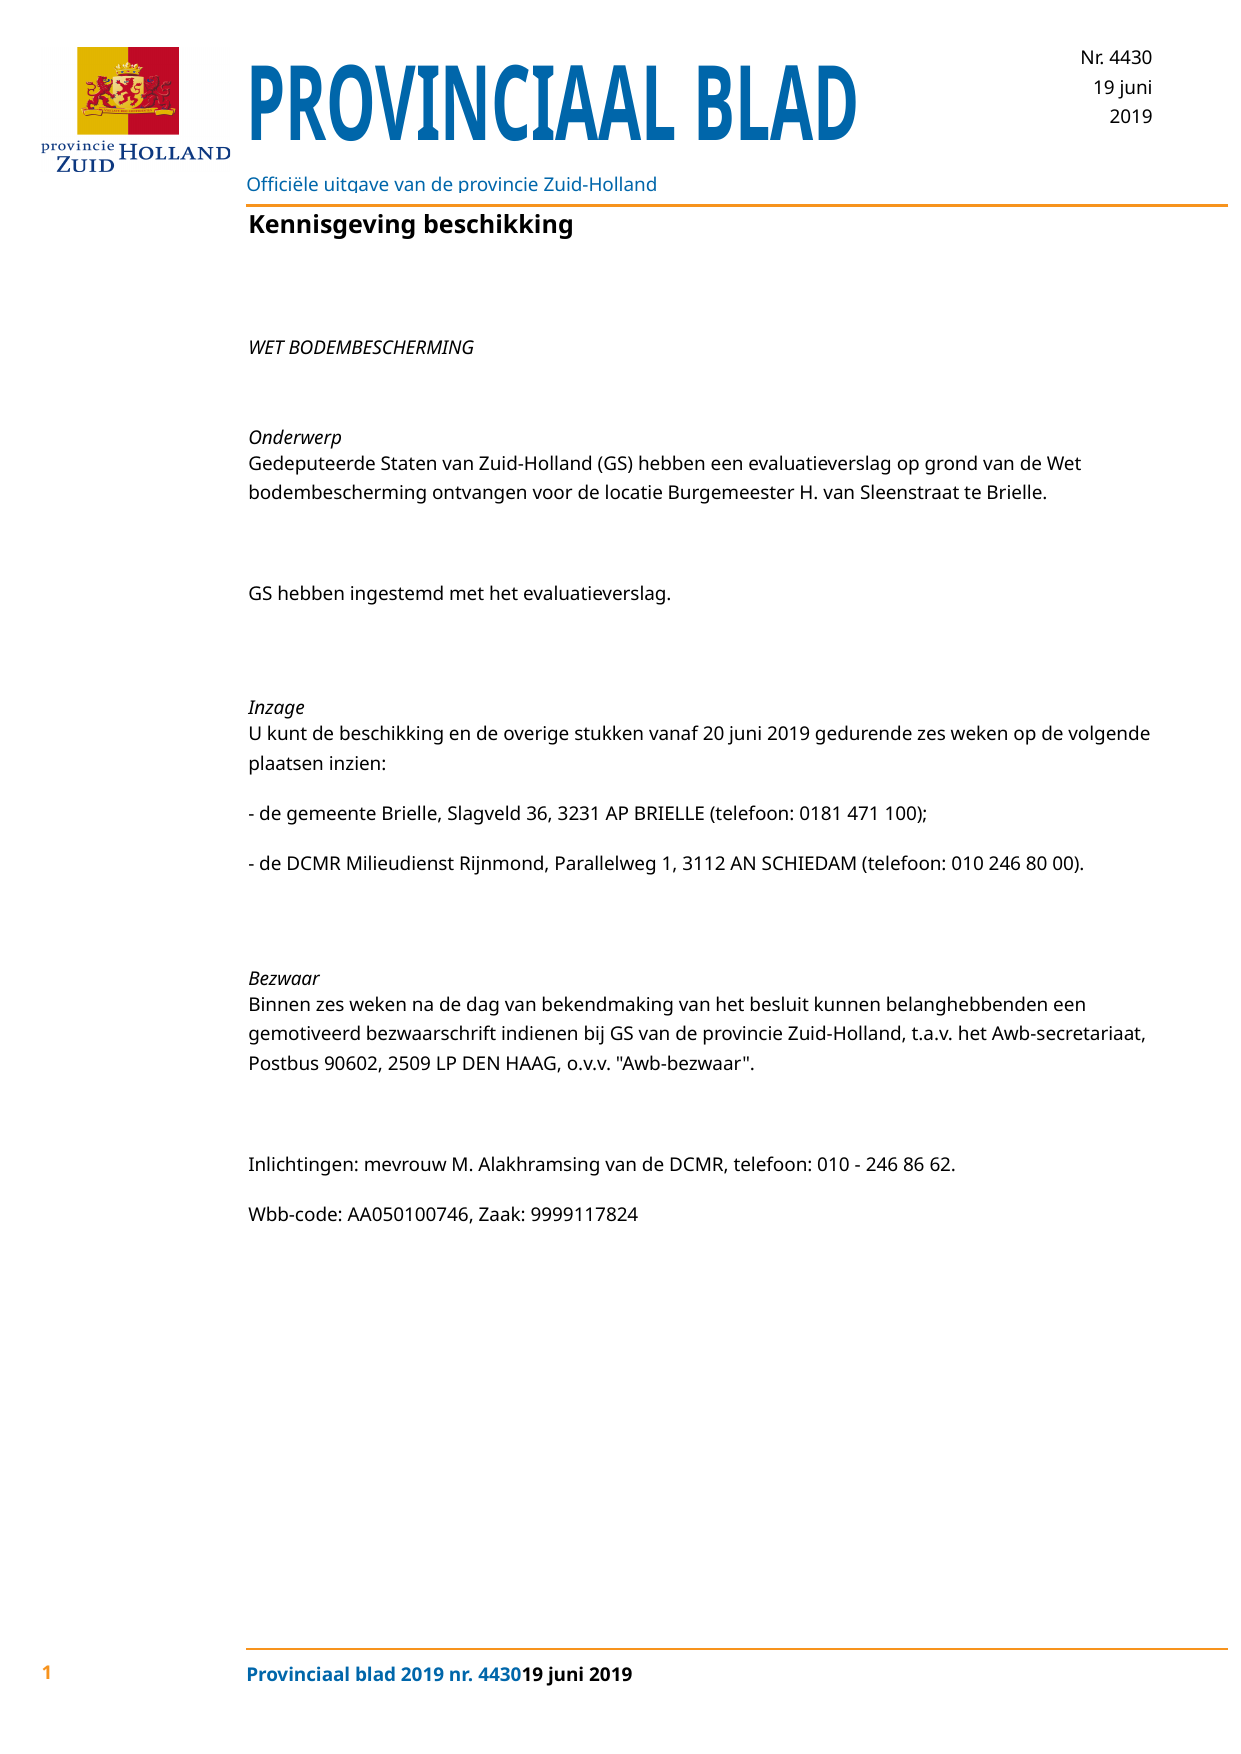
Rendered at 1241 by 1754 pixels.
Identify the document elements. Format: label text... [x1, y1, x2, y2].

text Inlichtingen: mevrouw M. Alakhramsing van de DCMR, telefoon: 010 - 246 86 62. [248, 1151, 1152, 1176]
text Inzage [248, 694, 1152, 720]
text Wbb-code: AA050100746, Zaak: 9999117824 [248, 1201, 1152, 1227]
text Gedeputeerde Staten van Zuid-Holland (GS) hebben een evaluatieverslag op grond van de Wet bodembescherming ontvangen voor de locatie Burgemeester H. van Sleenstraat te Brielle. [248, 450, 1152, 505]
text - de gemeente Brielle, Slagveld 36, 3231 AP BRIELLE (telefoon: 0181 471 100); [248, 800, 1152, 826]
text GS hebben ingestemd met het evaluatieverslag. [248, 580, 1152, 606]
picture [41, 47, 231, 172]
text U kunt de beschikking en de overige stukken vanaf 20 juni 2019 gedurende zes weken op de volgende plaatsen inzien: [248, 720, 1152, 776]
text - de DCMR Milieudienst Rijnmond, Parallelweg 1, 3112 AN SCHIEDAM (telefoon: 010 246 80 00). [248, 851, 1152, 876]
text Onderwerp [248, 424, 1152, 450]
text Bezwaar [248, 965, 1152, 991]
text Binnen zes weken na de dag van bekendmaking van het besluit kunnen belanghebbenden een gemotiveerd bezwaarschrift indienen bij GS van de provincie Zuid-Holland, t.a.v. het Awb-secretariaat, Postbus 90602, 2509 LP DEN HAAG, o.v.v. "Awb-bezwaar". [248, 991, 1152, 1076]
text Kennisgeving beschikking [248, 207, 1152, 241]
text WET BODEMBESCHERMING [248, 334, 1152, 360]
